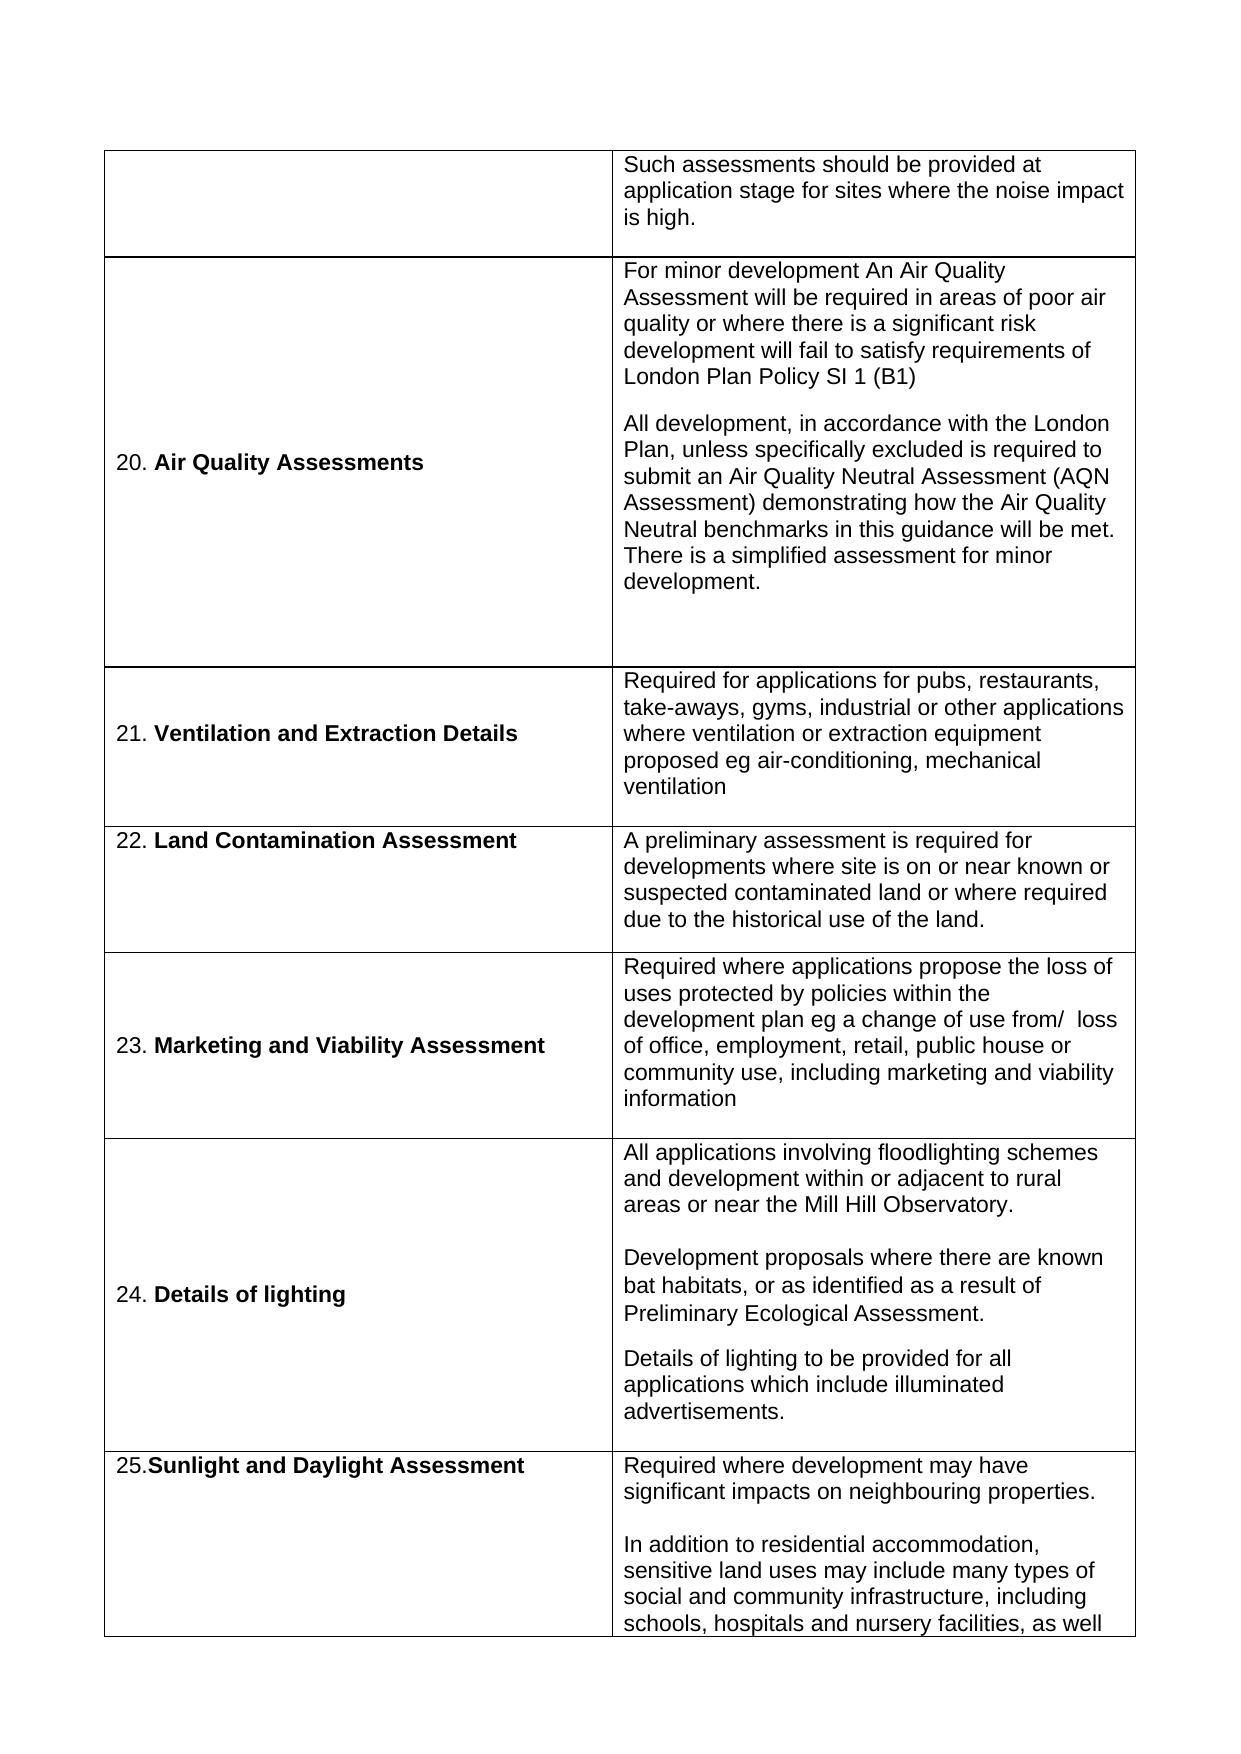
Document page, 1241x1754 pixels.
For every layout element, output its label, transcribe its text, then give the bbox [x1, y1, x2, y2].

table_cell All applications involving floodlighting schemes and development within or adjacent to rural areas or near the Mill Hill Observatory. Development proposals where there are known bat habitats, or as identified as a result of Preliminary Ecological Assessment. Details of lighting to be provided for all applications which include illuminated advertisements. [613, 1139, 1135, 1451]
table_cell For minor development An Air Quality Assessment will be required in areas of poor air quality or where there is a significant risk development will fail to satisfy requirements of London Plan Policy SI 1 (B1) All development, in accordance with the London Plan, unless specifically excluded is required to submit an Air Quality Neutral Assessment (AQN Assessment) demonstrating how the Air Quality Neutral benchmarks in this guidance will be met. There is a simplified assessment for minor development. [613, 258, 1135, 666]
table_cell 22. Land Contamination Assessment [105, 827, 612, 952]
table_cell Such assessments should be provided at application stage for sites where the noise impact is high. [613, 151, 1135, 256]
table_cell Required for applications for pubs, restaurants, take-aways, gyms, industrial or other applications where ventilation or extraction equipment proposed eg air-conditioning, mechanical ventilation [613, 668, 1135, 826]
table_cell [105, 151, 612, 256]
table_cell Required where development may have significant impacts on neighbouring properties. In addition to residential accommodation, sensitive land uses may include many types of social and community infrastructure, including schools, hospitals and nursery facilities, as well [613, 1452, 1135, 1636]
table_cell A preliminary assessment is required for developments where site is on or near known or suspected contaminated land or where required due to the historical use of the land. [613, 827, 1135, 952]
table_cell 23. Marketing and Viability Assessment [105, 953, 612, 1138]
table_cell 24. Details of lighting [105, 1139, 612, 1451]
table_cell 21. Ventilation and Extraction Details [105, 668, 612, 826]
table_cell Required where applications propose the loss of uses protected by policies within the development plan eg a change of use from/ loss of office, employment, retail, public house or community use, including marketing and viability information [613, 953, 1135, 1138]
table_cell 20. Air Quality Assessments [105, 258, 612, 666]
table_cell 25.Sunlight and Daylight Assessment [105, 1452, 612, 1636]
